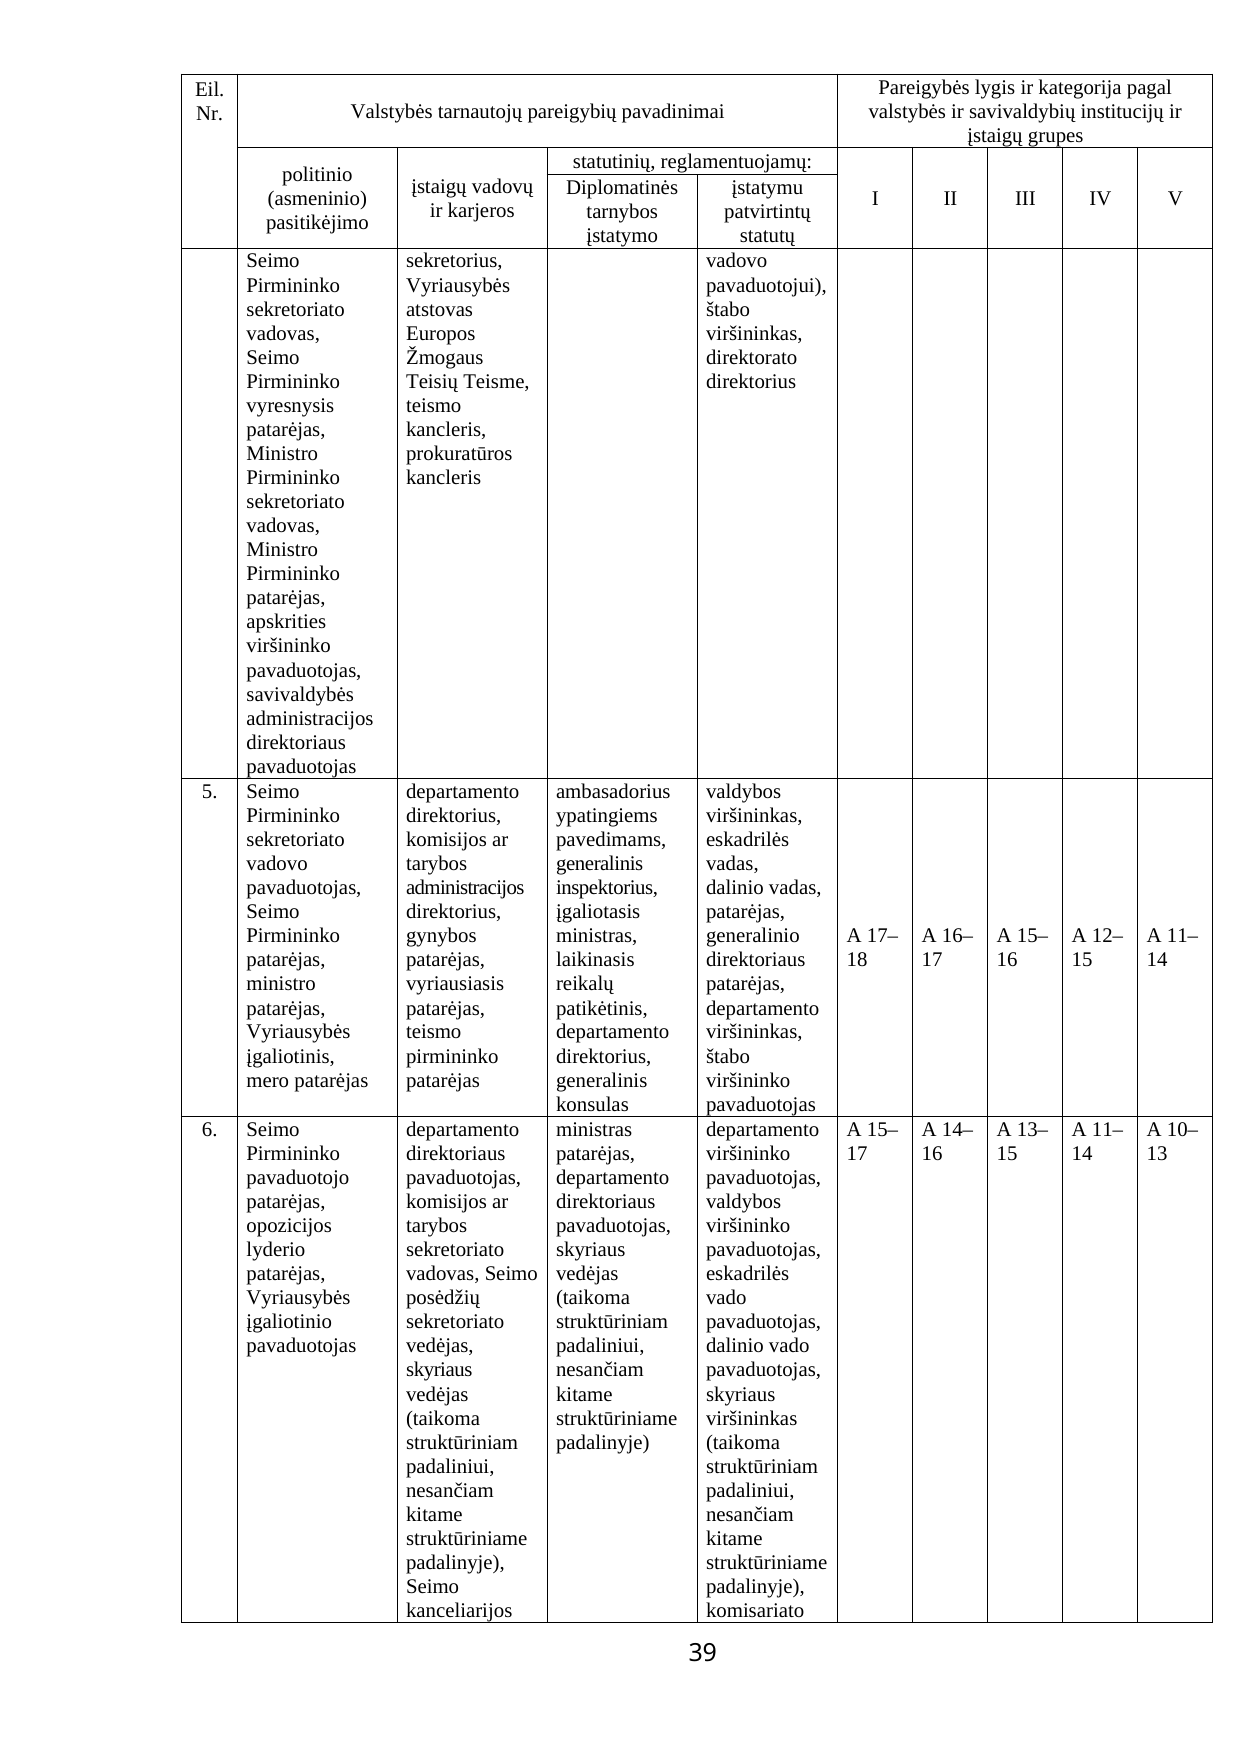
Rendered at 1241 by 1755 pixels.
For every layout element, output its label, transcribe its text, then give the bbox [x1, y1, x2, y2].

table_cell [548, 249, 697, 778]
table_cell Diplomatinės tarnybos įstatymo [548, 175, 697, 247]
table_cell ambasadorius ypatingiems pavedimams, generalinis inspektorius, įgaliotasis ministras, laikinasis reikalų patikėtinis, departamento direktorius, generalinis konsulas [548, 779, 697, 1116]
table_cell vadovo pavaduotojui), štabo viršininkas, direktorato direktorius [698, 249, 837, 778]
table_cell A 12–15 [1063, 779, 1137, 1116]
table_cell A 15–17 [838, 1117, 912, 1622]
table_cell departamento direktorius, komisijos ar tarybos administracijos direktorius, gynybos patarėjas, vyriausiasis patarėjas, teismo pirmininko patarėjas [398, 779, 547, 1116]
table_cell departamento direktoriaus pavaduotojas, komisijos ar tarybos sekretoriato vadovas, Seimo posėdžių sekretoriato vedėjas, skyriaus vedėjas (taikoma struktūriniam padaliniui, nesančiam kitame struktūriniame padalinyje), Seimo kanceliarijos [398, 1117, 547, 1622]
table_cell 6. [182, 1117, 237, 1622]
table_cell [838, 249, 912, 778]
table_cell [182, 249, 237, 778]
table_cell Seimo Pirmininko sekretoriato vadovas, Seimo Pirmininko vyresnysis patarėjas, Ministro Pirmininko sekretoriato vadovas, Ministro Pirmininko patarėjas, apskrities viršininko pavaduotojas, savivaldybės administracijos direktoriaus pavaduotojas [238, 249, 397, 778]
table_cell valdybos viršininkas, eskadrilės vadas, dalinio vadas, patarėjas, generalinio direktoriaus patarėjas, departamento viršininkas, štabo viršininko pavaduotojas [698, 779, 837, 1116]
table_cell A 15–16 [988, 779, 1062, 1116]
table_cell [1138, 249, 1212, 778]
table_header Pareigybės lygis ir kategorija pagal valstybės ir savivaldybių institucijų ir įstaigų grupes [838, 75, 1212, 147]
table_cell A 11–14 [1063, 1117, 1137, 1622]
table_cell statutinių, reglamentuojamų: [548, 148, 837, 174]
table_cell I [838, 148, 912, 247]
table_cell A 17–18 [838, 779, 912, 1116]
table_cell IV [1063, 148, 1137, 247]
table_cell politinio (asmeninio) pasitikėjimo [238, 148, 397, 247]
table_cell Seimo Pirmininko pavaduotojo patarėjas, opozicijos lyderio patarėjas, Vyriausybės įgaliotinio pavaduotojas [238, 1117, 397, 1622]
table_cell [1063, 249, 1137, 778]
table_cell [988, 249, 1062, 778]
table_cell ministras patarėjas, departamento direktoriaus pavaduotojas, skyriaus vedėjas (taikoma struktūriniam padaliniui, nesančiam kitame struktūriniame padalinyje) [548, 1117, 697, 1622]
table_cell V [1138, 148, 1212, 247]
table_cell sekretorius, Vyriausybės atstovas Europos Žmogaus Teisių Teisme, teismo kancleris, prokuratūros kancleris [398, 249, 547, 778]
table_cell įstaigų vadovų ir karjeros [398, 148, 547, 247]
table_header Valstybės tarnautojų pareigybių pavadinimai [238, 75, 837, 147]
table_header Eil. Nr. [182, 75, 237, 247]
table_cell 5. [182, 779, 237, 1116]
table_cell A 16–17 [913, 779, 987, 1116]
table_cell departamento viršininko pavaduotojas, valdybos viršininko pavaduotojas, eskadrilės vado pavaduotojas, dalinio vado pavaduotojas, skyriaus viršininkas (taikoma struktūriniam padaliniui, nesančiam kitame struktūriniame padalinyje), komisariato [698, 1117, 837, 1622]
table_cell Seimo Pirmininko sekretoriato vadovo pavaduotojas, Seimo Pirmininko patarėjas, ministro patarėjas, Vyriausybės įgaliotinis, mero patarėjas [238, 779, 397, 1116]
table_cell III [988, 148, 1062, 247]
table_cell A 11–14 [1138, 779, 1212, 1116]
table_cell [913, 249, 987, 778]
table_cell II [913, 148, 987, 247]
table_cell įstatymu patvirtintų statutų [698, 175, 837, 247]
table_cell A 14–16 [913, 1117, 987, 1622]
table_cell A 10–13 [1138, 1117, 1212, 1622]
table_cell A 13–15 [988, 1117, 1062, 1622]
